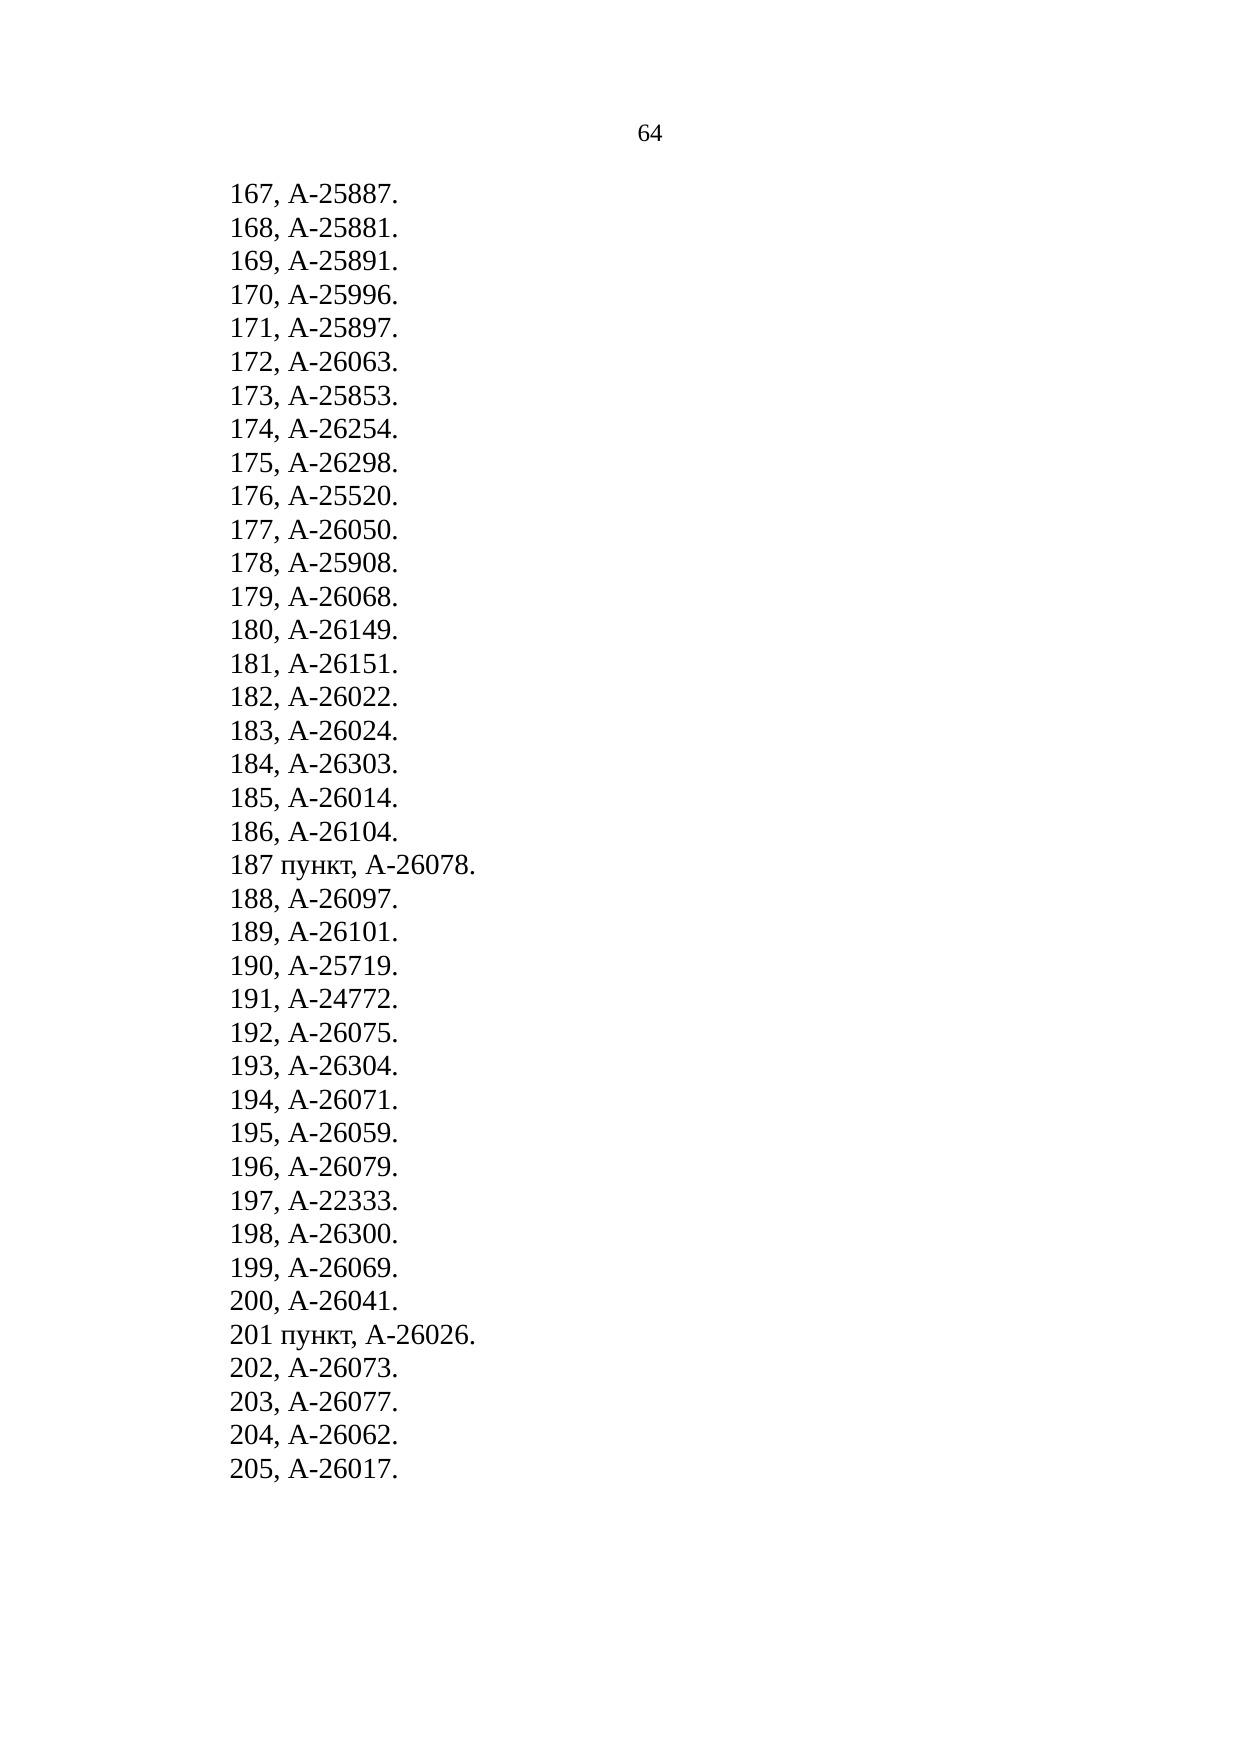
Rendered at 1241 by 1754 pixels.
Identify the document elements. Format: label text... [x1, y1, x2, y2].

text 189, А-26101. [177, 914, 1122, 948]
text 190, А-25719. [177, 948, 1122, 981]
text 203, А-26077. [177, 1384, 1122, 1417]
text 193, А-26304. [177, 1048, 1122, 1082]
text 194, А-26071. [177, 1082, 1122, 1116]
text 205, А-26017. [177, 1451, 1122, 1484]
text 204, А-26062. [177, 1417, 1122, 1451]
text 181, А-26151. [177, 646, 1122, 679]
text 179, А-26068. [177, 579, 1122, 612]
text 176, А-25520. [177, 478, 1122, 512]
text 201 пункт, А-26026. [177, 1317, 1122, 1350]
text 191, А-24772. [177, 981, 1122, 1015]
text 197, А-22333. [177, 1183, 1122, 1216]
text 170, А-25996. [177, 277, 1122, 311]
text 196, А-26079. [177, 1149, 1122, 1183]
text 173, А-25853. [177, 378, 1122, 411]
text 180, А-26149. [177, 612, 1122, 646]
text 198, А-26300. [177, 1216, 1122, 1250]
text 185, А-26014. [177, 780, 1122, 814]
text 168, А-25881. [177, 210, 1122, 243]
text 167, А-25887. [177, 176, 1122, 210]
text 174, А-26254. [177, 411, 1122, 445]
text 199, А-26069. [177, 1250, 1122, 1283]
text 169, А-25891. [177, 243, 1122, 277]
text 192, А-26075. [177, 1015, 1122, 1048]
text 175, А-26298. [177, 445, 1122, 478]
text 172, А-26063. [177, 344, 1122, 378]
text 200, А-26041. [177, 1283, 1122, 1317]
text 195, А-26059. [177, 1116, 1122, 1149]
text 178, А-25908. [177, 545, 1122, 579]
text 187 пункт, А-26078. [177, 847, 1122, 881]
text 202, А-26073. [177, 1350, 1122, 1384]
text 186, А-26104. [177, 814, 1122, 847]
text 184, А-26303. [177, 747, 1122, 780]
text 171, А-25897. [177, 311, 1122, 344]
text 177, А-26050. [177, 512, 1122, 545]
text 182, А-26022. [177, 679, 1122, 713]
text 188, А-26097. [177, 881, 1122, 914]
text 183, А-26024. [177, 713, 1122, 747]
